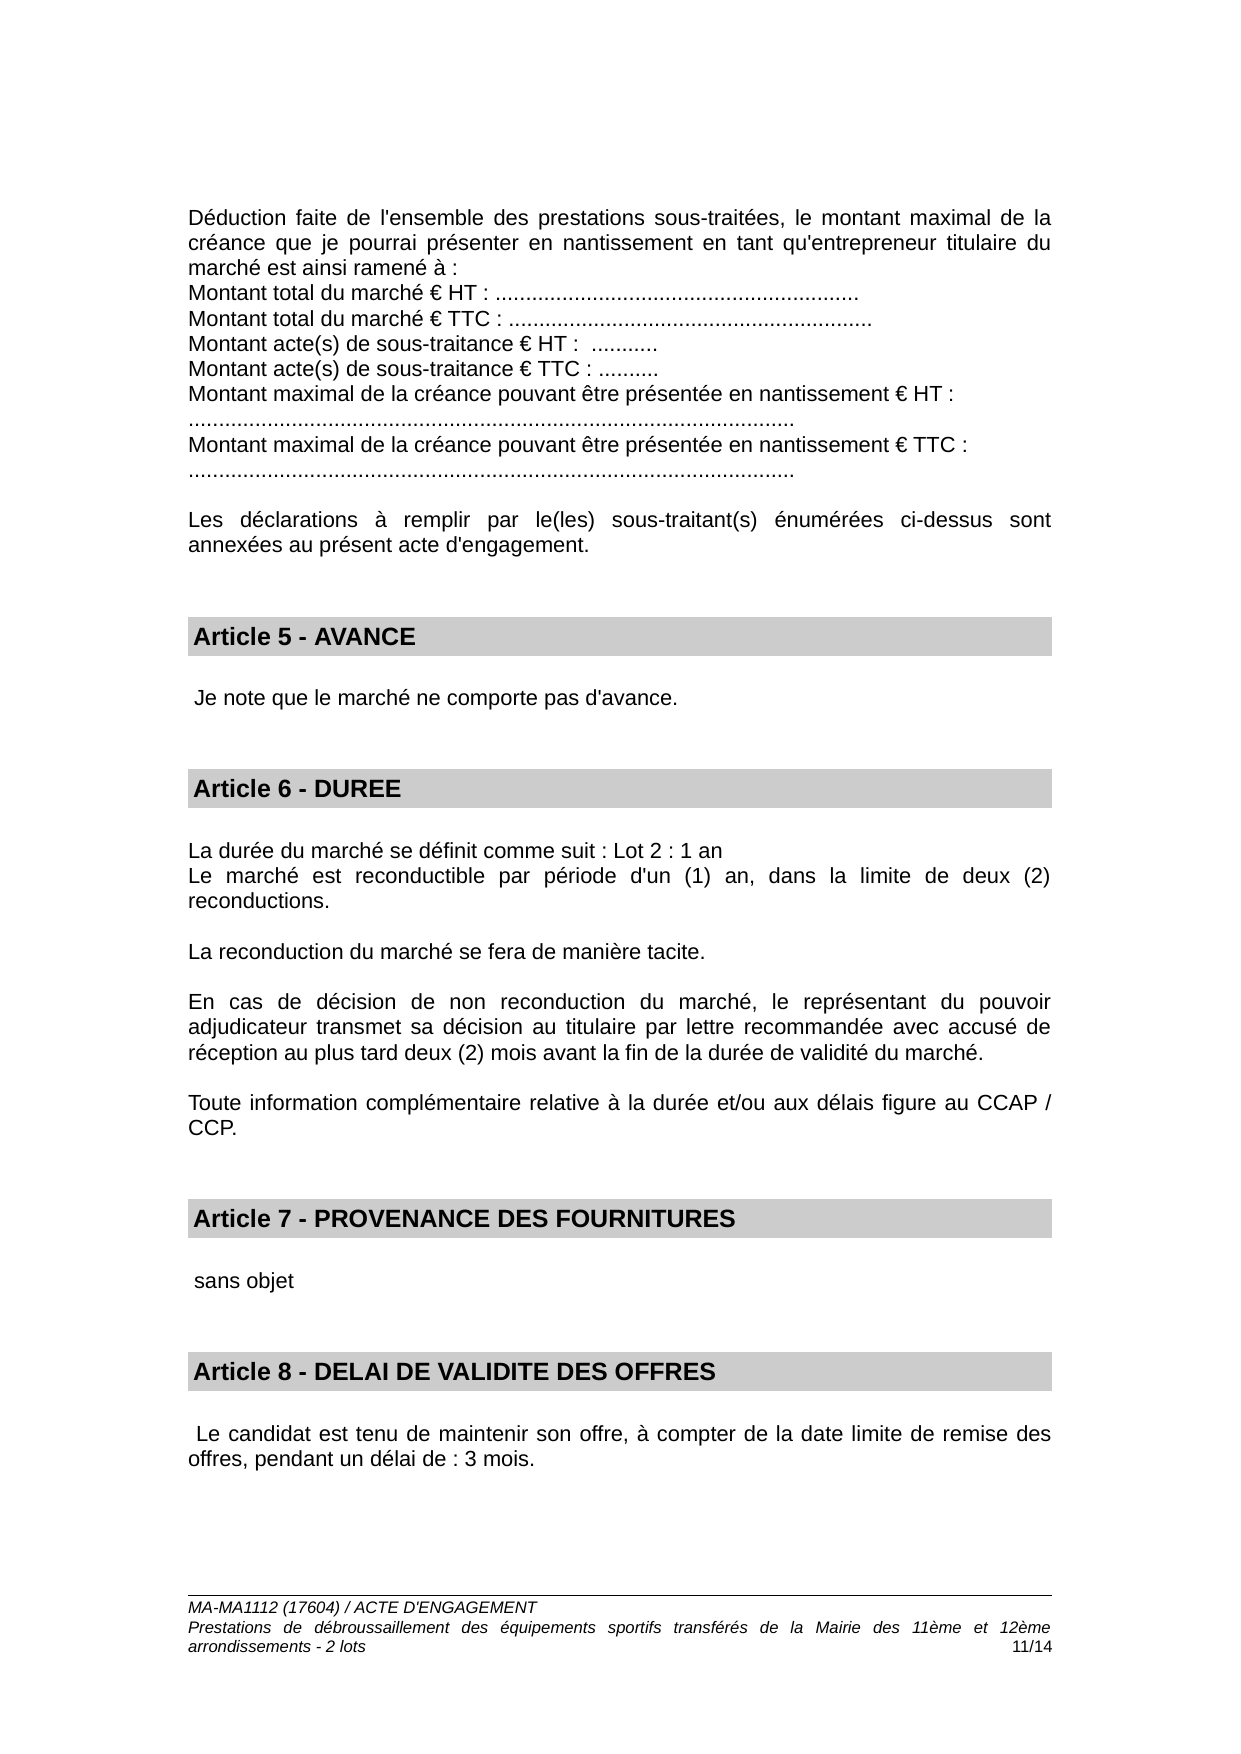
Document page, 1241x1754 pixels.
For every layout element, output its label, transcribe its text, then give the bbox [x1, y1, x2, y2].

text sans objet [188, 1268, 1052, 1293]
text Le candidat est tenu de maintenir son offre, à compter de la date limite de remise des offres, pendant un délai de : 3 mois. [188, 1420, 1052, 1471]
text Montant acte(s) de sous-traitance € TTC : .......... [188, 356, 1052, 381]
text Toute information complémentaire relative à la durée et/ou aux délais figure au CCAP / CCP. [188, 1090, 1052, 1140]
text La durée du marché se définit comme suit : Lot 2 : 1 an [188, 838, 1052, 863]
text Montant acte(s) de sous-traitance € HT : ........... [188, 331, 1052, 356]
subtitle PROVENANCE DES FOURNITURES [190, 1202, 1050, 1236]
text Je note que le marché ne comporte pas d'avance. [188, 685, 1052, 710]
text Montant maximal de la créance pouvant être présentée en nantissement € HT : [188, 381, 1052, 406]
subtitle DUREE [190, 772, 1050, 806]
text La reconduction du marché se fera de manière tacite. [188, 938, 1052, 964]
subtitle AVANCE [190, 619, 1050, 653]
subtitle DELAI DE VALIDITE DES OFFRES [190, 1354, 1050, 1389]
text Montant maximal de la créance pouvant être présentée en nantissement € TTC : [188, 431, 1052, 457]
text En cas de décision de non reconduction du marché, le représentant du pouvoir adjudicateur transmet sa décision au titulaire par lettre recommandée avec accusé de réception au plus tard deux (2) mois avant la fin de la durée de validité du marché. [188, 989, 1052, 1064]
text .................................................................................................... [188, 457, 1052, 482]
text .................................................................................................... [188, 406, 1052, 431]
text Le marché est reconductible par période d'un (1) an, dans la limite de deux (2) reconductions. [188, 863, 1052, 913]
text Les déclarations à remplir par le(les) sous-traitant(s) énumérées ci-dessus sont annexées au présent acte d'engagement. [188, 507, 1052, 557]
text Montant total du marché € TTC : ............................................................ [188, 305, 1052, 331]
text Montant total du marché € HT : ............................................................ [188, 280, 1052, 305]
text Déduction faite de l'ensemble des prestations sous-traitées, le montant maximal de la créance que je pourrai présenter en nantissement en tant qu'entrepreneur titulaire du marché est ainsi ramené à : [188, 204, 1052, 280]
